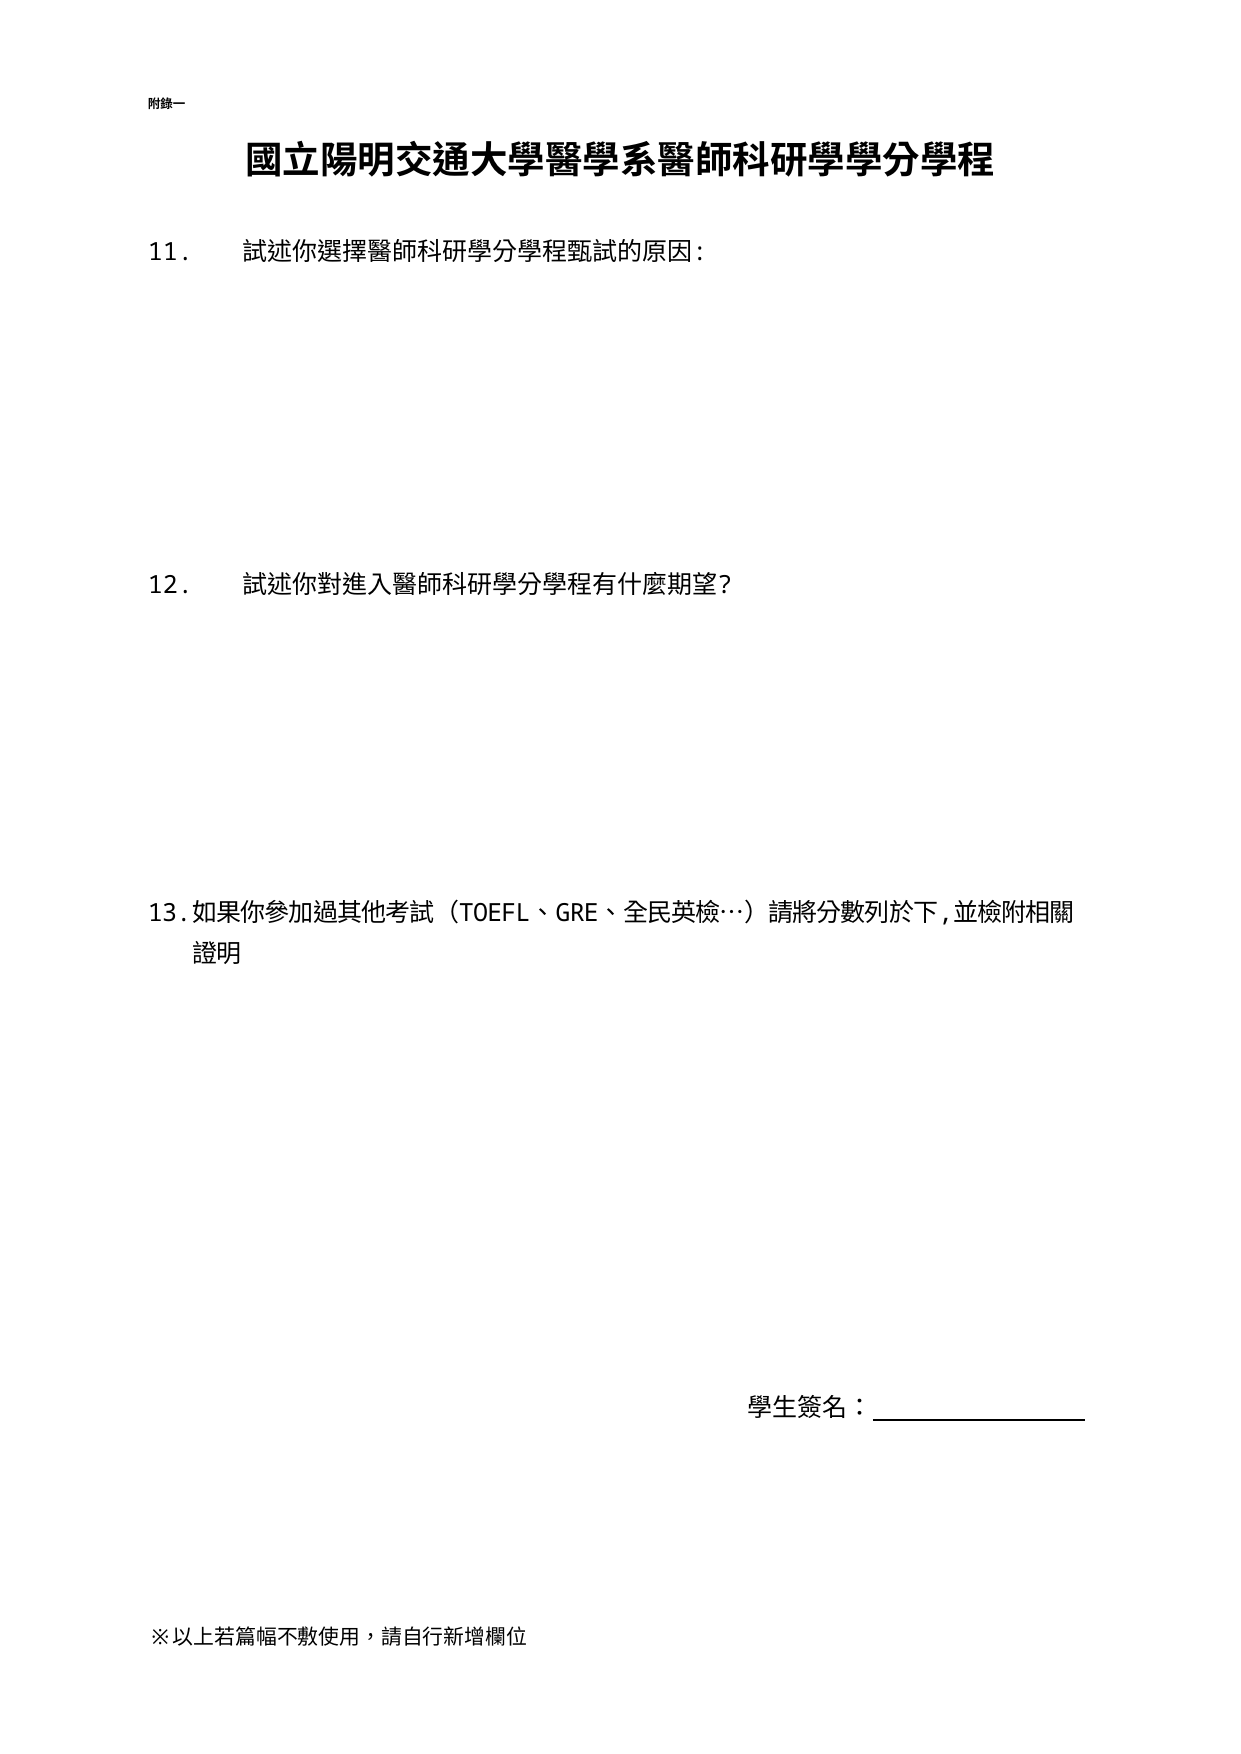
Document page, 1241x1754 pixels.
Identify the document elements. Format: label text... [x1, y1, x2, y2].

list 試述你選擇醫師科研學分學程甄試的原因: [148, 226, 1092, 268]
text 學生簽名： [148, 1387, 1092, 1424]
list 試述你對進入醫師科研學分學程有什麼期望? [148, 559, 1092, 601]
list 如果你參加過其他考試（TOEFL、GRE、全民英檢…）請將分數列於下,並檢附相關證明 [148, 887, 1092, 970]
